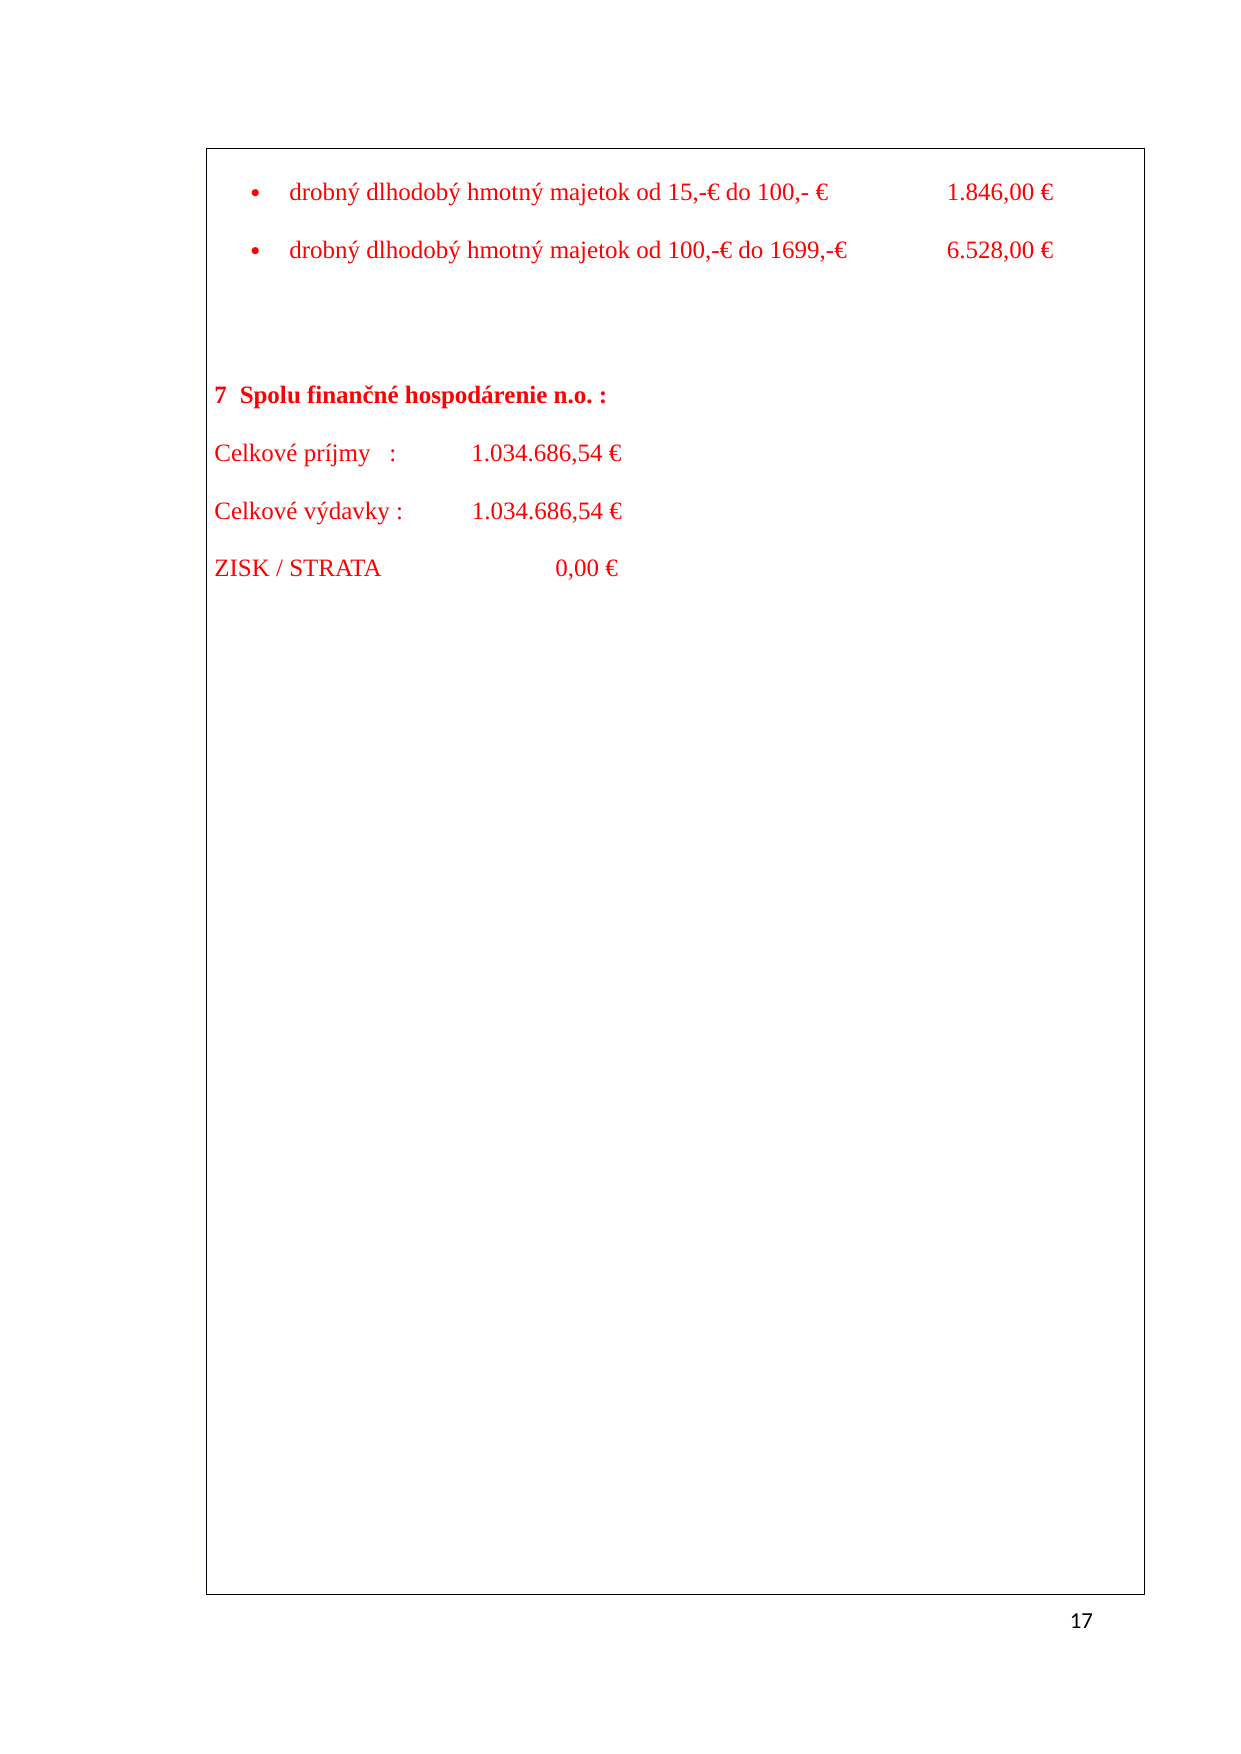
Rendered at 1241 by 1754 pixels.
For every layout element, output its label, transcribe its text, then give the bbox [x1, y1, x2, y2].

table_header 6 Stav a pohyb majetku a záväzkov organizácie NÁKLADY NEZISKOVEJ ORGANIZÁCIE Stav aktív a pasív k 31.12.2017 615.914,47 € z toho majetok vo výške 615.914,47 € pozostáva z : Časové rozlíšenie 217,37 € Dlhodobého majetku 454.615,08 € Krátkodobého majetku 171.733,45 € z toho : Finančný majetok 48.338,75 € Krátkodobé pohľadávky 123.394,70 € Zásoby 1.760,69 € Vlastné zdroje krytia -20.454,46 € Cudzie zdroje krytia 208.390,78 € Oprávky k dlhodobému hmotnému majetku 161.299,39 € Oprávky k dlhodobému nehmotnému majetku 0,00 € Dlhodobé záväzky 5.640,01 € Krátkodobé záväzky 196.669,88 € Orchidea n.o. Partizánske vykonáva svoju činnosť v dvoch budovách vo vlastníctve a vedie neobežný majetok v tomto členení : Dlhodobý hmotný majetok (zostatková cena) 454.615,08 € v tom : stavby a pozemky 445,029,43 € dopravné prostriedky 9.585,65 € Obežný majetok spolu : 173.494,14 € v tom : zásoby 1.760,69 € krátkodobé pohľadávky 123.394,70 € finančné účty 48.338,75 € Náklady budúcich období 217,37 € Majetok spolu : 628.326,59 € Zásoby predstavujú suroviny na sklade k výrobe jedál, pohľadávky neuhradené faktúry, daňové pohľadávky daň zo závislej činnosti, V pokladni zostalo 4.854,45 € na uhradenie krátkodobých záväzkov. Suma nákladov budúcich období predstavuje zaúčtovanie nákladov, ktoré sa týkajú obdobia r.2017, napr. povinné zmluvné poistenie, predplatné, poistenie majetku a zodpovednosti za škodu. Zdroje krytia majetku : Vlastné zdroje spolu : - 20.454,46 € v tom : základné imanie 16,60 € nevyspor.výsledok hospodárenia minul.období -20 471,06 € Výsledok hospodárenia za bežné obdobie 0,00 € Cudzie zdroje krytia spolu : 208.390,78 € v tom : rezervy 6.080,89 € záväzky z nájmu 5.640,01 € krátkodobé záväzky 196.669,88 € prijaté finančné výpomoci 0,00 € Výnosy budúcich období 440.390,27 € Zdroje krytia majetku celkom 628.326,59 € Organizácia k 31.12.2017 mala záväzky z obchodného styku 172.573,38 €, voči zamestnancom 8.777,13 €, voči poisťovniam 0,00 €, voči Daňovému úradu 14,09 €, ostatné záväzky 4.258,45 €, voči štátnemu rozpočtu 11.046,83 € zamestnancov a na poistenie do poisťovní z tohto titulu. Výnosy budúcich období predstav ujú zostatok ešte nerozpustených transferov na obstaranie dlhodobého majetku, čo sa zúčtováva v časovej a vecnej súvislosti s účtovaním odpisov, majetku, obstaraného z transferu. Odpisy za rok 2017 z majetku obstaraného z verejných zdrojov boli v sume 161.299,39 €. Nezisková organizácia vedie drobný dlhodobý majetok v súlade so zákonom o účtovníctve, na podsúvahových účtoch : drobný dlhodobý hmotný majetok od 15,-€ do 100,- € 1.846,00 € drobný dlhodobý hmotný majetok od 100,-€ do 1699,-€ 6.528,00 € 7 Spolu finančné hospodárenie n.o. : Celkové príjmy : 1.034.686,54 € Celkové výdavky : 1.034.686,54 € ZISK / STRATA 0,00 € 8 Zmeny a zloženie organizácie Dňa 10.4.2017 sme v Trenčíne na Okresnom úrade vykonali registráciu zmeny štatútu, zmeny sídla z adresy Necpalská 32 Prievidza, na adresu sídla R. Jašíka 158/8, Partizánske. V uvedenom priestore sme v nájme v spoločnosti TM Invest s.r.o. Taktiež sme dňa 12.9.2017 zaslali OZNÁMENIE na Okresný úrad Trenčín Ing. A. Križková, register n.o., o riadnom zasadnutí Správnej rady Orchidea n.o. dňa 11.9.2017 v priestoroch Orchidea n.o. Škultétyho 246, kancelária riaditeľa a zástupcu riaditeľa, na ktorom boli prítomní Bc Martin Šorl, člen SR, Zdena Pradlová člen SR, MUDr. Andrej Miškeje, predseda SR, Oľga Miškejová – sprievod Andreja Miškeje, PhDr. Ľubica Šorlová - zapisovateľka. Bodom č.1 bol MUDr. Andrej Miškeje odvolaný ako predseda správnej rady a to z dôvodov, že si neplní povinnosti predsedu SR, nezvoláva, nezúčastňuje sa konaní SR a ani po dvoch vyzvaniach písomne vyzvaných k zvolaniu SR túto nezvolal, čo je v rozpore so štatútom SR. Výzvy si menovaný A. Miškeje prevzal prostredníctvom poštového úradu dňa 18.5. 2017 k zasadnutiu č.1, a 12.6.2017 k zasadnutiu č.2. MUDr. Andrej Miškeje bol riadne z pozície predsedu správnej rady odvolaný. Bodom č. 2 tohto zasadnutia zo dňa 11.9.2017, na ktorom boli prítomní Bc Martin Šorl, člen SR, Zdena Pradlová člen SR, PhDr. Eva Zábojníková, PhDr.Ľubica Šorlová - zapisovateľka, bola voľba nového člena správnej rady, pričom bola navrhnutá a zvolená riadnym hlasovaním PhDr.Eva Zábojníková. Na pokračujúcom zasadnutí 11.9.2017 sa správna rada uzniesla na voľbe predsedu správnej rady Orchidea n.o. Bol navrhnutý a riadne zvolený Bc Martin Šorl - predseda Správne rady Orchidea n.o. Správna rada v roku 2018 zasadala 4 x , k zmenám orgánov v roku 2018 nedošlo. správna rada neziskovej organizácie Orchidea n.o.: predseda SR - Bc Martin Šorl, členka PhDr. Eva Zábojníková, členka - Zdenka Pradlová, riaditeľka - PhDr. Ľubica Šorlová, revízorka - Lenka Chudá [207, 149, 1144, 1594]
